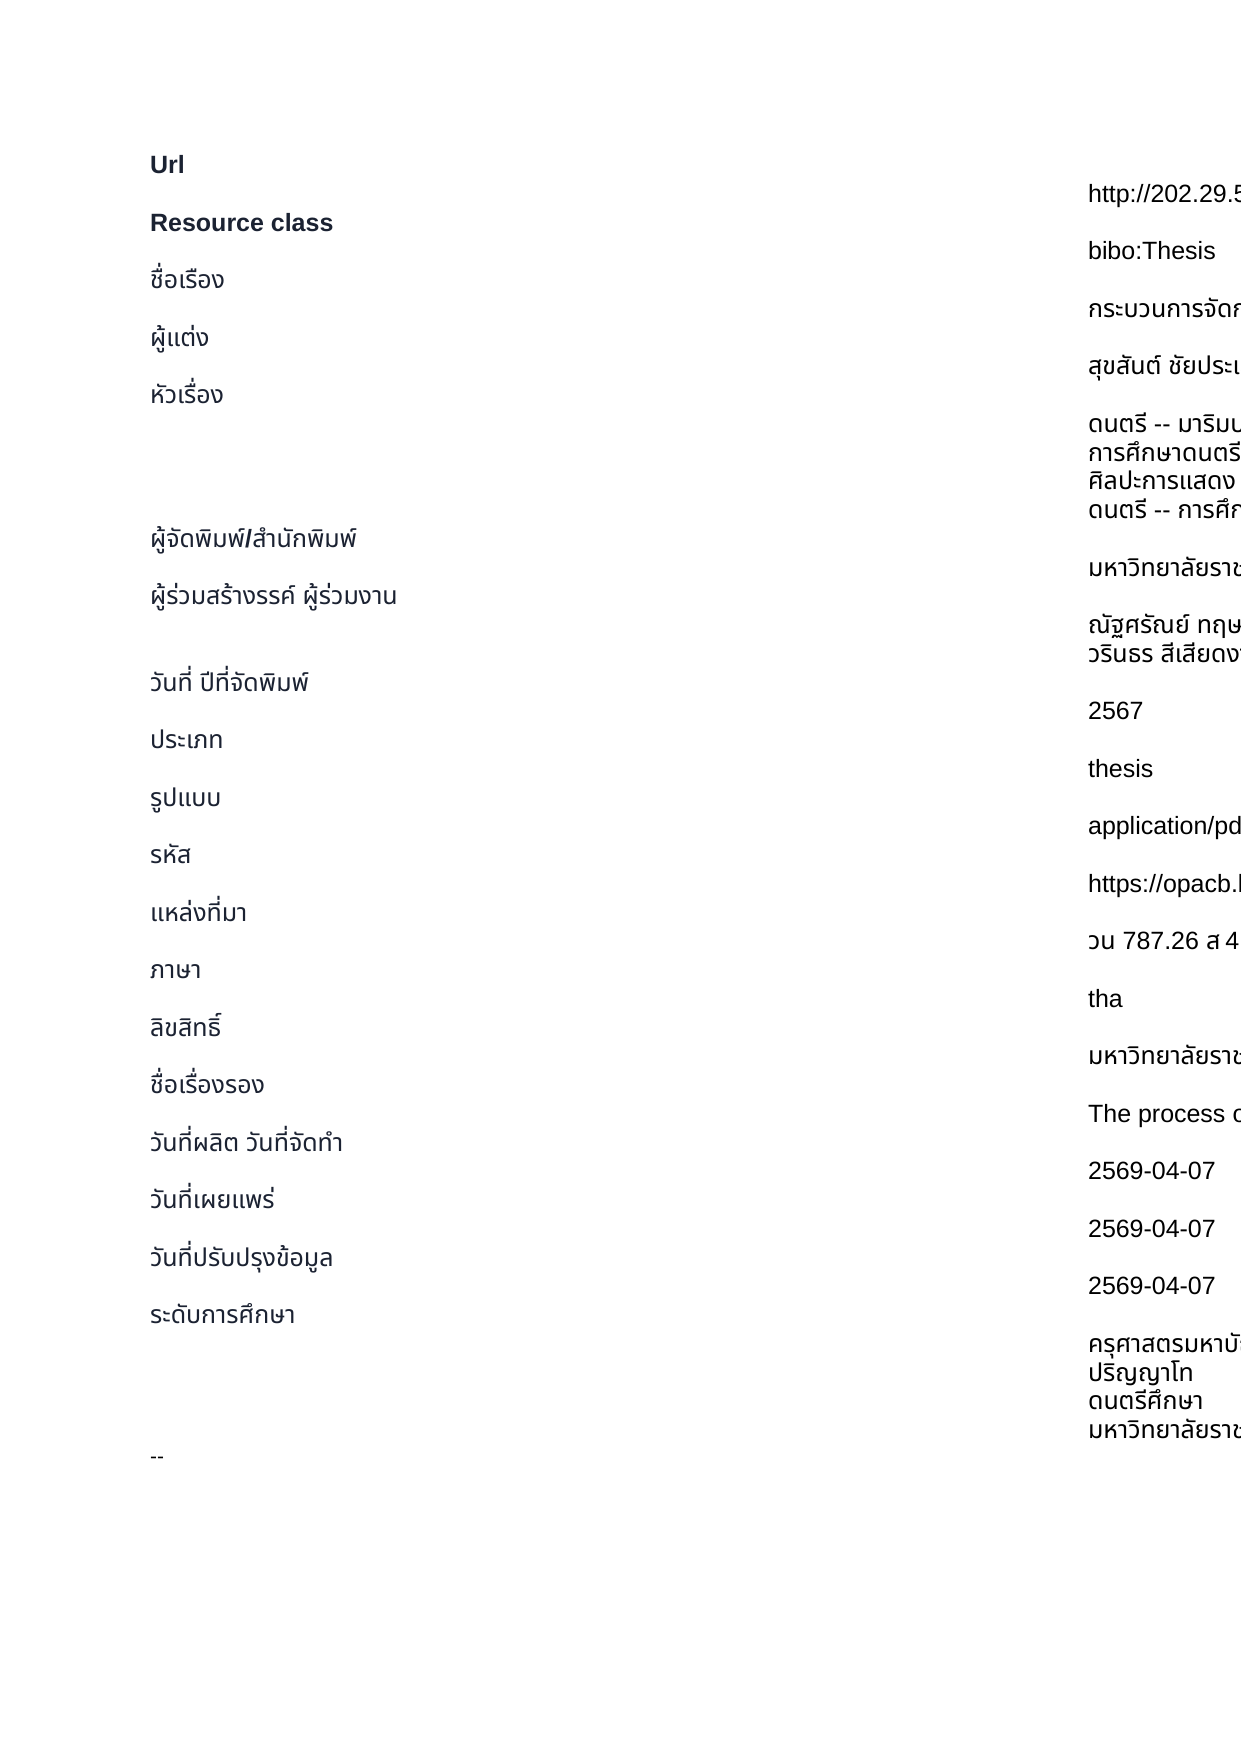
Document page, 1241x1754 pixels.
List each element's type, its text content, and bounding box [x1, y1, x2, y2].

text มหาวิทยาลัยราชภัฏบ้านสมเด็จเจ้าพระยา. สำนักวิทยบริการและเทคโนโลยีสารสนเทศ [1088, 552, 1240, 581]
text 2569-04-07 [1088, 1156, 1240, 1185]
text ดนตรี -- มาริมบา -- การบรรเลง [1088, 409, 1240, 437]
text รูปแบบ [150, 782, 1090, 811]
text ดนตรี -- การศึกษาและการสอน [1088, 495, 1240, 524]
text tha [1088, 984, 1240, 1012]
text มหาวิทยาลัยราชภัฏบ้านสมเด็จเจ้าพระยา [1088, 1415, 1240, 1444]
text แหล่งที่มา [150, 897, 1090, 926]
text ดนตรีศึกษา [1088, 1386, 1240, 1415]
text หัวเรื่อง [150, 380, 1090, 409]
text Resource class [150, 207, 1090, 236]
text ปริญญาโท [1088, 1357, 1240, 1386]
text สุขสันต์ ชัยประเสริฐ [1088, 351, 1240, 380]
text ชื่อเรือง [150, 265, 1090, 294]
text http://202.29.54.157/s/library/item/3604 [1088, 179, 1240, 207]
text https://opacb.bsru.ac.th/cgi-bin/koha/opac-detail.pl?biblionumber=129773 ลิงค์ข้อมูลในระบบ Matrix [1088, 869, 1240, 897]
text application/pdf [1088, 811, 1240, 840]
text -- [150, 1444, 1090, 1468]
text การศึกษาดนตรี -- การสอนในระดับอุดมศึกษา [1088, 437, 1240, 466]
text ประเภท [150, 725, 1090, 754]
text มหาวิทยาลัยราชภัฏบ้านสมเด็จเจ้าพระยา [1088, 1041, 1240, 1070]
text ผู้จัดพิมพ์/สำนักพิมพ์ [150, 524, 1090, 552]
text วน 787.26 ส41ก 2567 [1088, 926, 1240, 955]
text bibo:Thesis [1088, 236, 1240, 265]
text รหัส [150, 840, 1090, 869]
text ศิลปะการแสดง -- ดนตรีเครื่องตี [1088, 466, 1240, 495]
text 2569-04-07 [1088, 1214, 1240, 1242]
text ภาษา [150, 955, 1090, 984]
text ณัฐศรัณย์ ทฤษฎิคุณ [1088, 610, 1240, 639]
text วันที่ ปีที่จัดพิมพ์ [150, 667, 1090, 696]
text ผู้ร่วมสร้างรรค์ ผู้ร่วมงาน [150, 581, 1090, 610]
text thesis [1088, 754, 1240, 782]
text Url [150, 150, 1090, 179]
text ลิขสิทธิ์ [150, 1012, 1090, 1041]
text วันที่เผยแพร่ [150, 1185, 1090, 1214]
text 2569-04-07 [1088, 1271, 1240, 1300]
text 2567 [1088, 696, 1240, 725]
text วรินธร สีเสียดงาม [1088, 639, 1240, 667]
text ชื่อเรื่องรอง [150, 1070, 1090, 1099]
text ครุศาสตรมหาบัณฑิต [1088, 1329, 1240, 1357]
text วันที่ปรับปรุงข้อมูล [150, 1242, 1090, 1271]
text The process of Marimba teaching for first-year students in higher education institutions in the Bangkok area and its surrounding [1088, 1099, 1240, 1127]
text กระบวนการจัดการเรียนการสอนมาริมบาสำหรับนักศึกษาชั้นปีที่ 1 ในสถาบันอุดมศึกษาเขตกรุงเทพมหานครและปริมณฑล [1088, 294, 1240, 322]
text วันที่ผลิต วันที่จัดทำ [150, 1127, 1090, 1156]
text ผู้แต่ง [150, 322, 1090, 351]
text ระดับการศึกษา [150, 1300, 1090, 1329]
